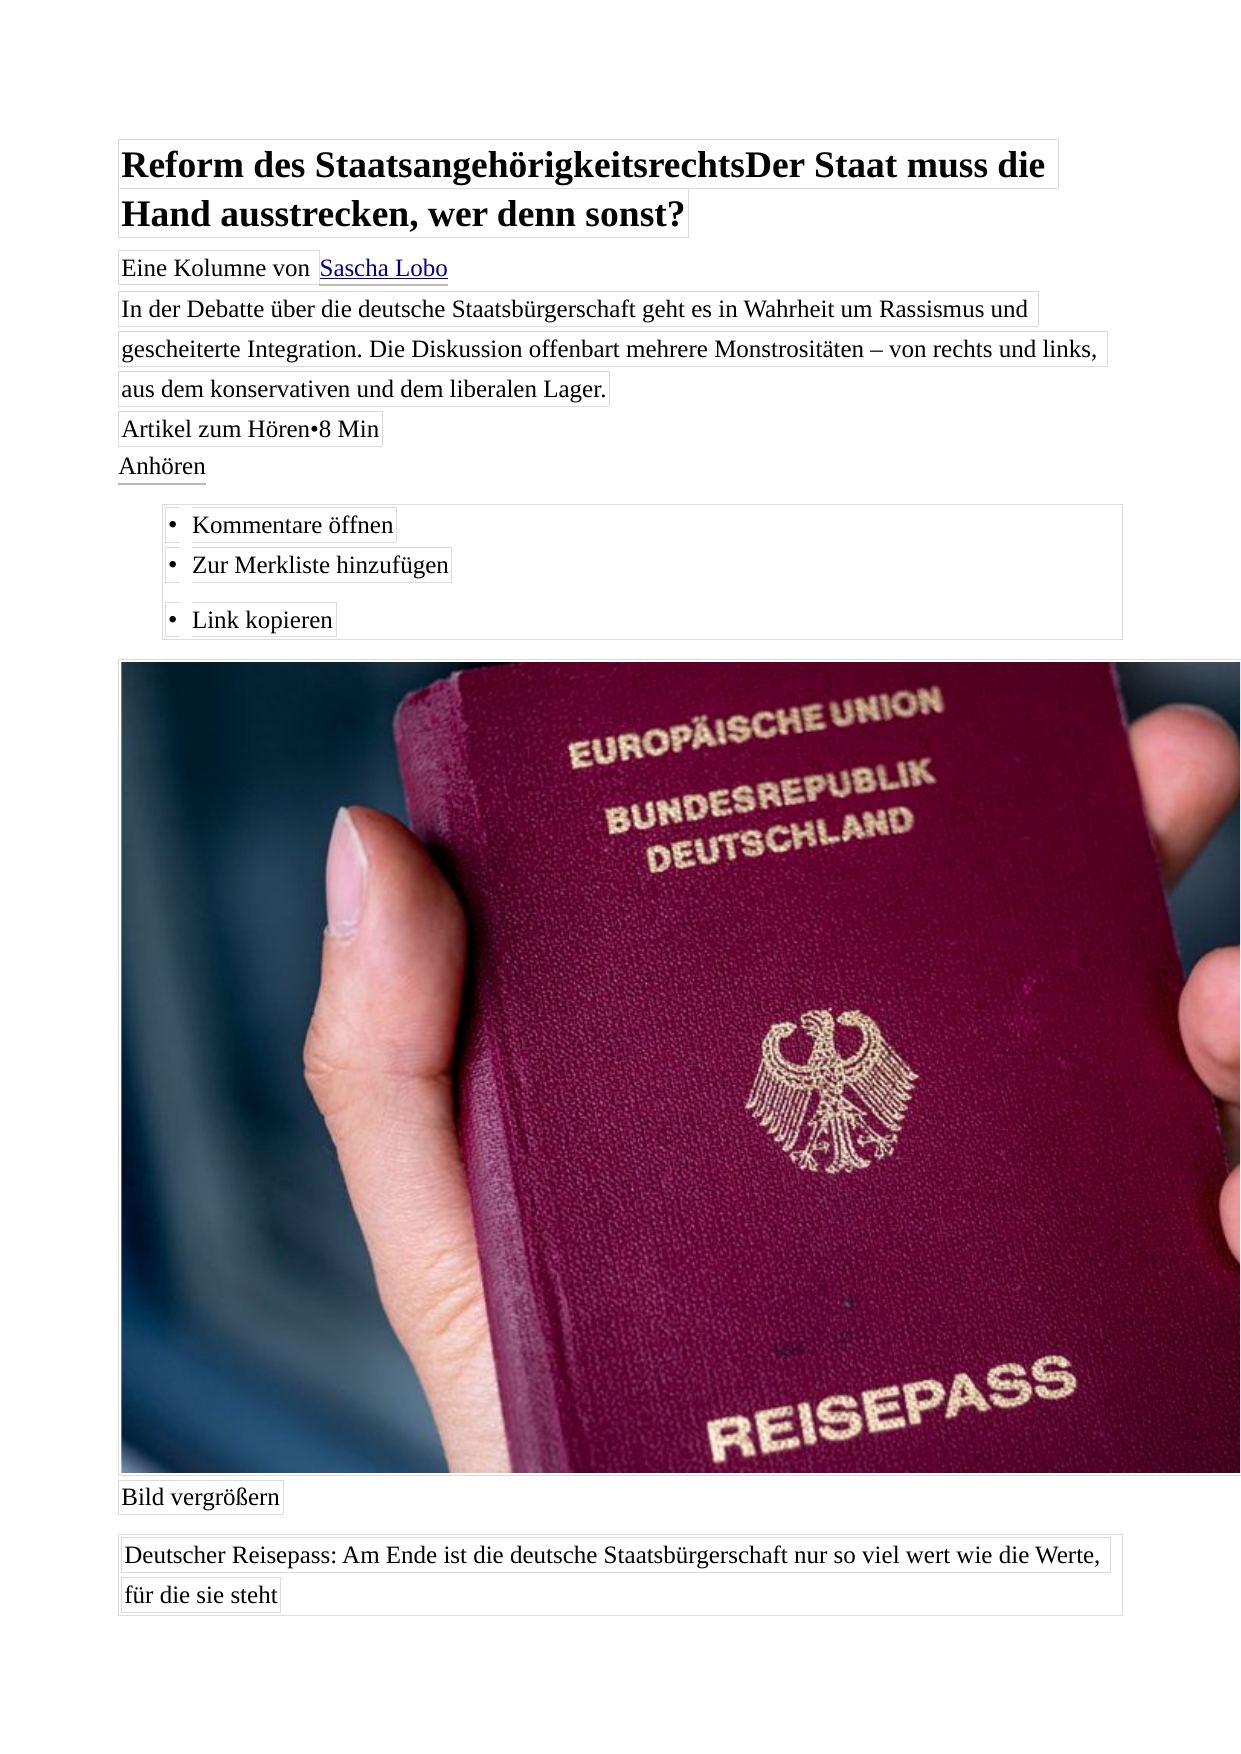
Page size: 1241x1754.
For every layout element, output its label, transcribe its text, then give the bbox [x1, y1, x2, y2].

picture [121, 662, 1241, 1473]
text Bild vergrößern [119, 1481, 283, 1514]
subtitle Reform des StaatsangehörigkeitsrechtsDer Staat muss die Hand ausstrecken, wer denn sonst? [689, 139, 1122, 237]
text Artikel zum Hören•8 Min [119, 412, 382, 446]
text Eine Kolumne von [119, 251, 319, 284]
text [383, 411, 1122, 446]
subtitle Reform des StaatsangehörigkeitsrechtsDer Staat muss die Hand ausstrecken, wer denn sonst? [119, 189, 688, 237]
subtitle Reform des StaatsangehörigkeitsrechtsDer Staat muss die Hand ausstrecken, wer denn sonst? [119, 140, 1058, 188]
list Zur Merkliste hinzufügen [163, 544, 1122, 582]
text Anhören [118, 451, 1122, 485]
list Kommentare öffnen [163, 505, 1122, 542]
text In der Debatte über die deutsche Staatsbürgerschaft geht es in Wahrheit um Rassismus und gescheiterte Integration. Die Diskussion offenbart mehrere Monstrositäten – von rechts und links, aus dem konservativen und dem liberalen Lager. [118, 291, 1122, 406]
text Deutscher Reisepass: Am Ende ist die deutsche Staatsbürgerschaft nur so viel wert wie die Werte, für die sie steht [119, 1535, 1122, 1615]
text [284, 1479, 1122, 1514]
list Link kopieren [163, 599, 1122, 639]
text Sascha Lobo [320, 250, 1122, 286]
